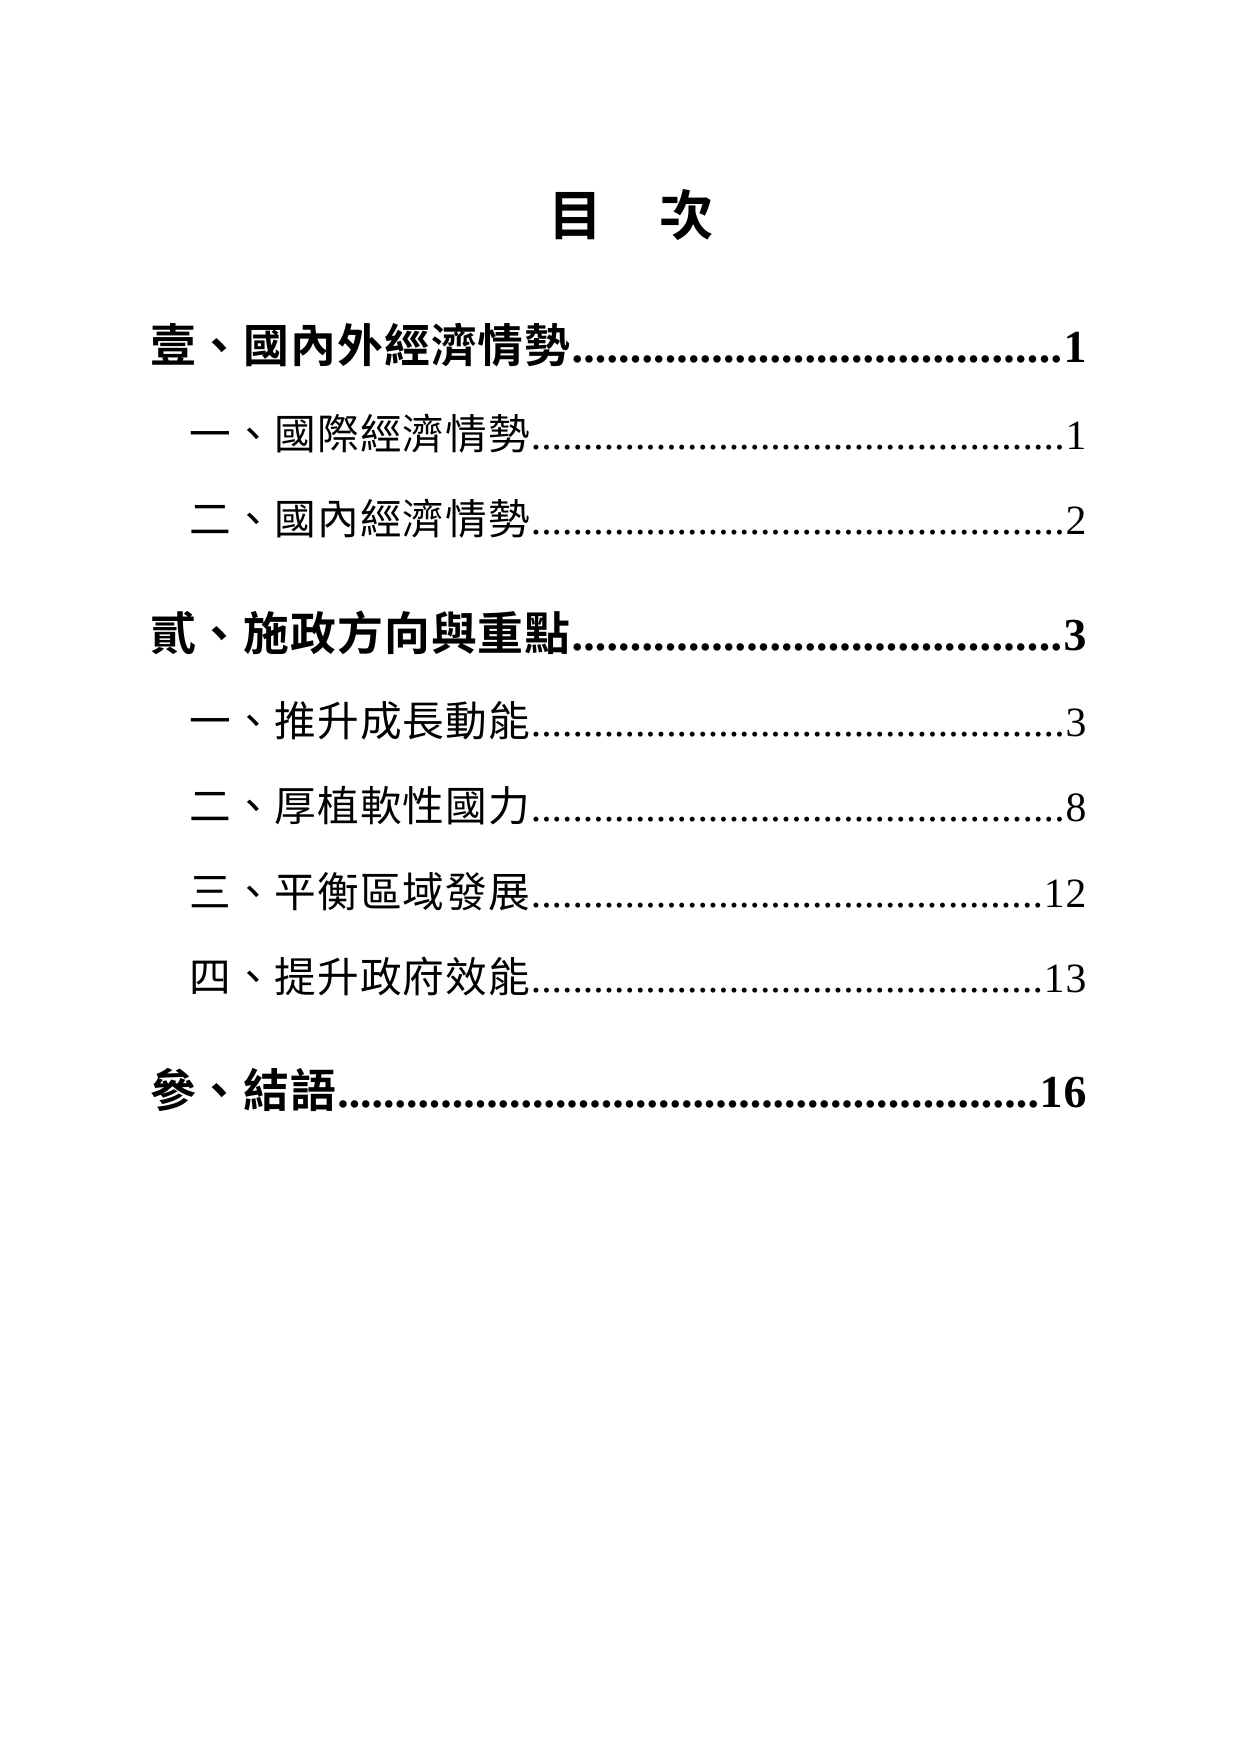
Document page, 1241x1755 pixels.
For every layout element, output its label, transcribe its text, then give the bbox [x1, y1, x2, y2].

text 參、結語 16 [150, 1054, 1112, 1121]
text 三、平衡區域發展 12 [150, 859, 1112, 919]
text 壹、國內外經濟情勢 1 [150, 310, 1112, 376]
text 四、提升政府效能 13 [150, 944, 1112, 1004]
text 二、厚植軟性國力 8 [150, 773, 1112, 834]
text 二、國內經濟情勢 2 [150, 486, 1112, 547]
text 一、推升成長動能 3 [150, 688, 1112, 748]
text 目 次 [187, 189, 1075, 247]
text 一、國際經濟情勢 1 [150, 401, 1112, 461]
text 貳、施政方向與重點 3 [150, 597, 1112, 663]
